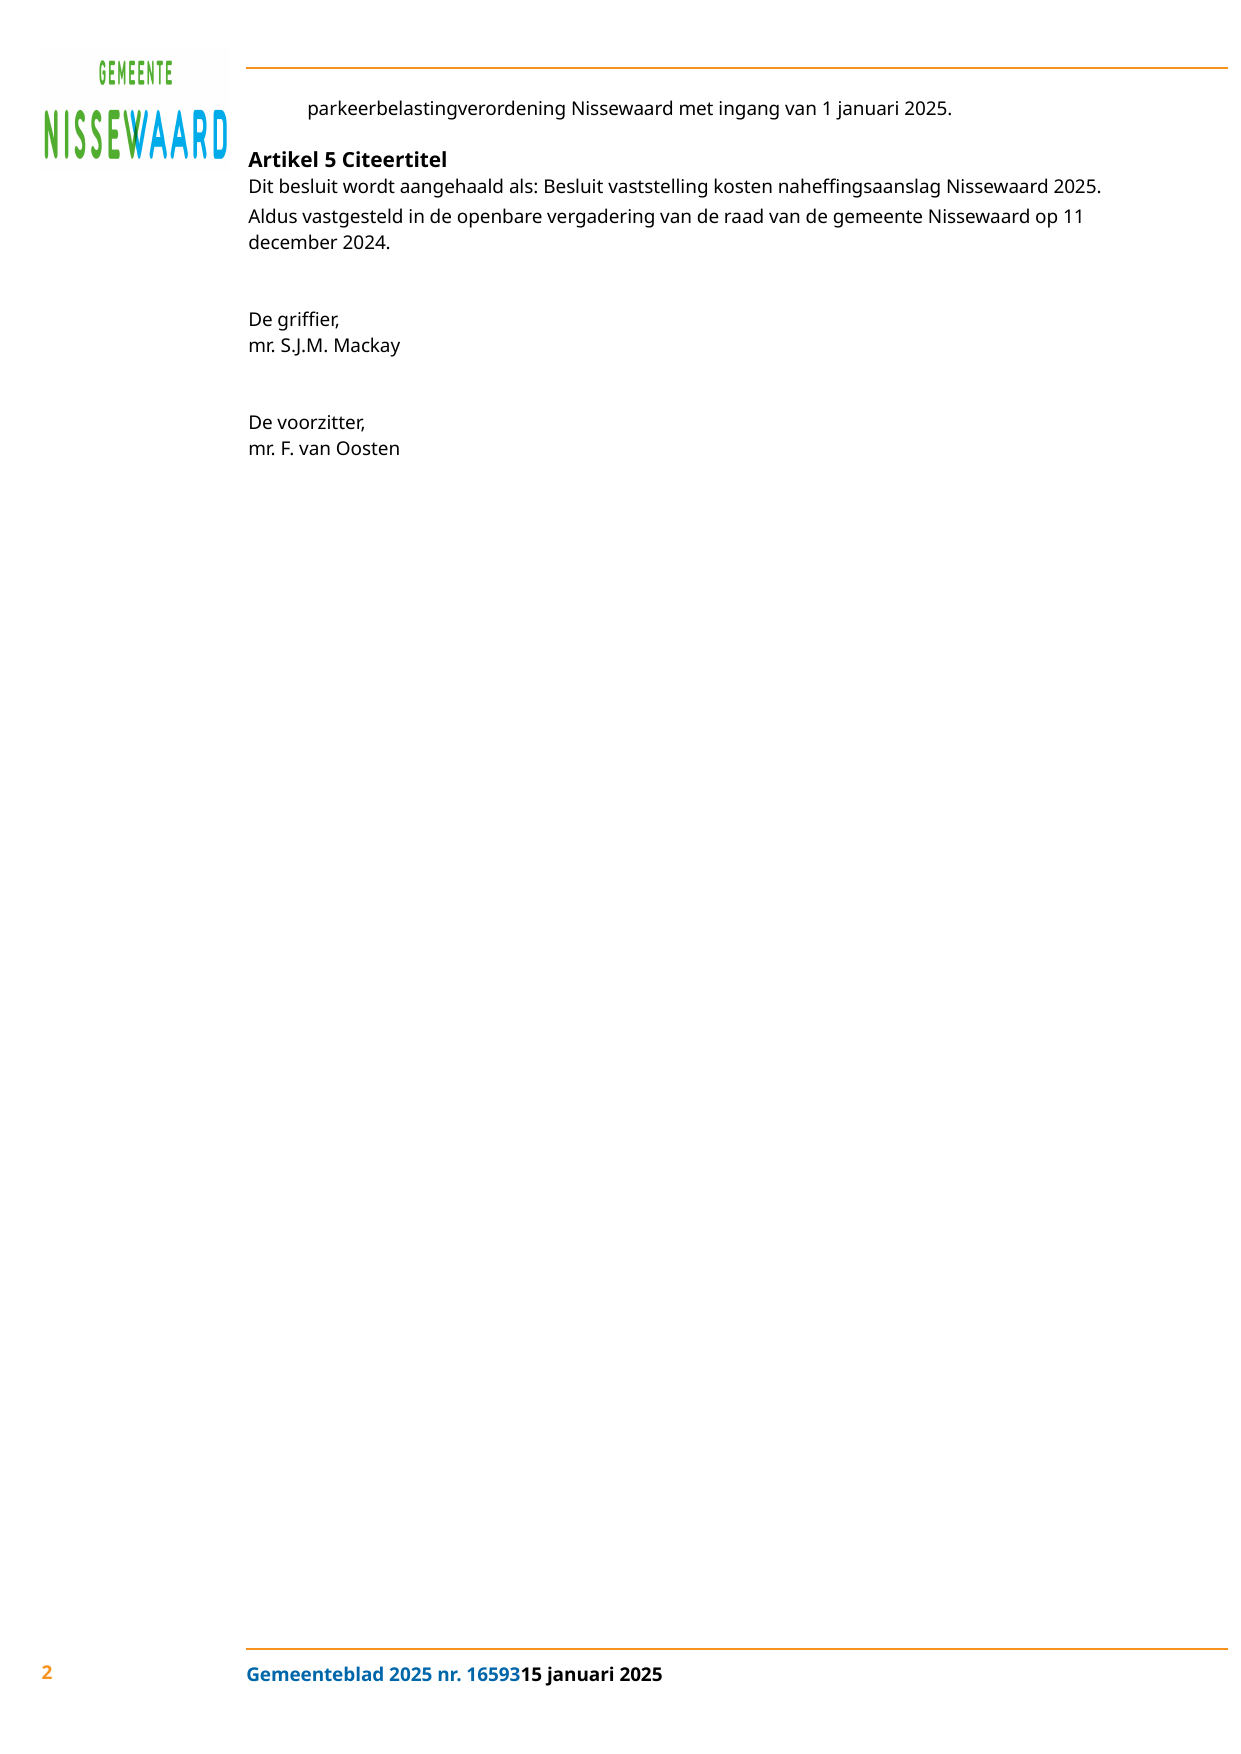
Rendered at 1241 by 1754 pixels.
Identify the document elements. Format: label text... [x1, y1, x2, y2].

text mr. S.J.M. Mackay [248, 332, 1152, 358]
text Artikel 5 Citeertitel [248, 145, 1152, 174]
text Dit besluit wordt aangehaald als: Besluit vaststelling kosten naheffingsaanslag Nissewaard 2025. [248, 174, 1152, 199]
text De griffier, [248, 306, 1152, 332]
text Aldus vastgesteld in de openbare vergadering van de raad van de gemeente Nissewaard op 11 december 2024. [248, 203, 1152, 255]
list parkeerbelastingverordening Nissewaard met ingang van 1 januari 2025. [248, 95, 1152, 121]
text mr. F. van Oosten [248, 435, 1152, 461]
picture [41, 47, 231, 172]
text De voorzitter, [248, 409, 1152, 435]
